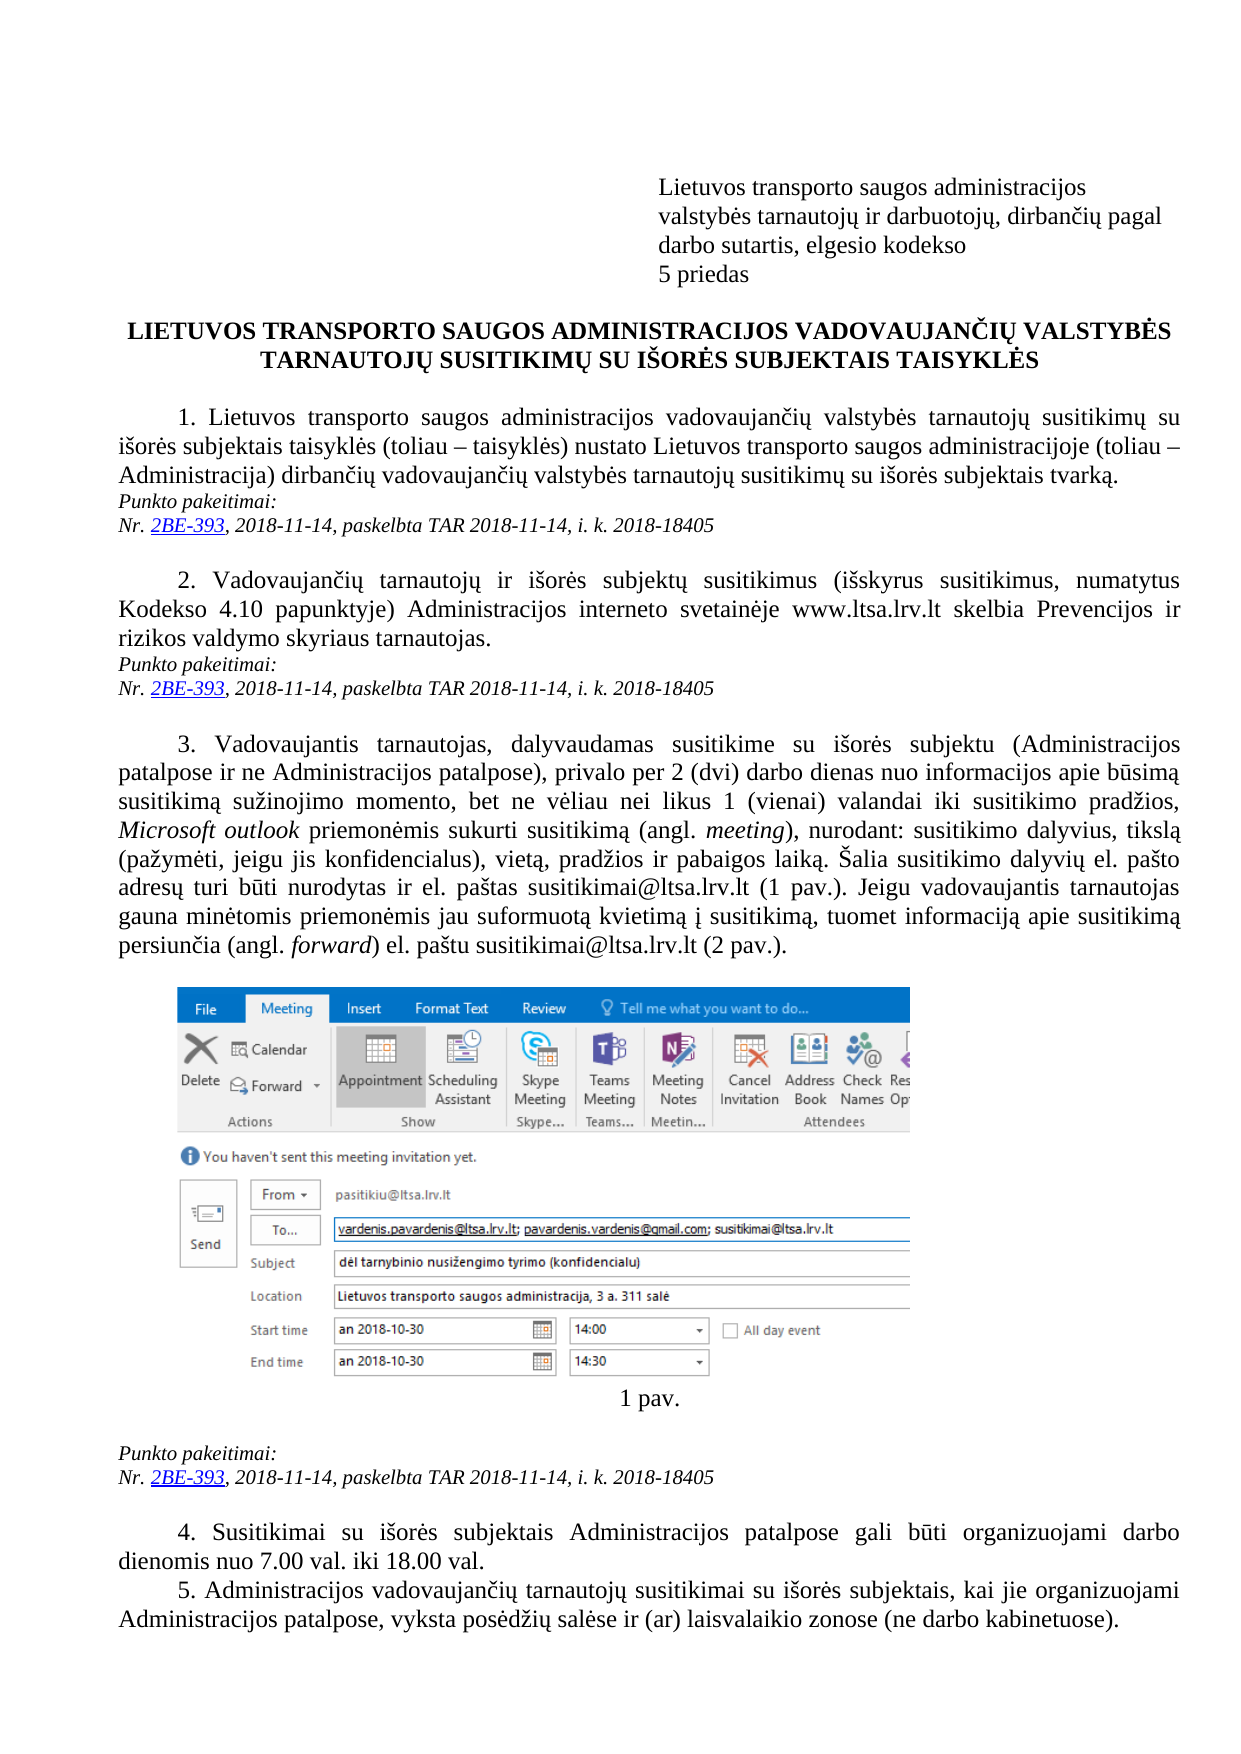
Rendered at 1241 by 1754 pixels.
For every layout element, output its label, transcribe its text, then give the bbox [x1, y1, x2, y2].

text Lietuvos transporto saugos administracijos valstybės tarnautojų ir darbuotojų, dirbančių pagal darbo sutartis, elgesio kodekso [658, 172, 1181, 259]
text Punkto pakeitimai: [118, 489, 1181, 513]
text Nr. 2BE-393, 2018-11-14, paskelbta TAR 2018-11-14, i. k. 2018-18405 [118, 676, 1181, 700]
text Punkto pakeitimai: [118, 652, 1181, 676]
text Punkto pakeitimai: [118, 1441, 1181, 1465]
text Nr. 2BE-393, 2018-11-14, paskelbta TAR 2018-11-14, i. k. 2018-18405 [118, 1465, 1181, 1489]
text 3. Vadovaujantis tarnautojas, dalyvaudamas susitikime su išorės subjektu (Administracijos patalpose ir ne Administracijos patalpose), privalo per 2 (dvi) darbo dienas nuo informacijos apie būsimą susitikimą sužinojimo momento, bet ne vėliau nei likus 1 (vienai) valandai iki susitikimo pradžios, Microsoft outlook priemonėmis sukurti susitikimą (angl. meeting), nurodant: susitikimo dalyvius, tikslą (pažymėti, jeigu jis konfidencialus), vietą, pradžios ir pabaigos laiką. Šalia susitikimo dalyvių el. pašto adresų turi būti nurodytas ir el. paštas susitikimai@ltsa.lrv.lt (1 pav.). Jeigu vadovaujantis tarnautojas gauna minėtomis priemonėmis jau suformuotą kvietimą į susitikimą, tuomet informaciją apie susitikimą persiunčia (angl. forward) el. paštu susitikimai@ltsa.lrv.lt (2 pav.). [118, 729, 1181, 959]
text 2. Vadovaujančių tarnautojų ir išorės subjektų susitikimus (išskyrus susitikimus, numatytus Kodekso 4.10 papunktyje) Administracijos interneto svetainėje www.ltsa.lrv.lt skelbia Prevencijos ir rizikos valdymo skyriaus tarnautojas. [118, 566, 1181, 652]
text 4. Susitikimai su išorės subjektais Administracijos patalpose gali būti organizuojami darbo dienomis nuo 7.00 val. iki 18.00 val. [118, 1517, 1181, 1575]
text LIETUVOS TRANSPORTO SAUGOS ADMINISTRACIJOS VADOVAUJANČIŲ VALSTYBĖS TARNAUTOJŲ SUSITIKIMŲ SU IŠORĖS SUBJEKTAIS TAISYKLĖS [118, 316, 1181, 374]
text 5 priedas [658, 259, 1181, 287]
text 5. Administracijos vadovaujančių tarnautojų susitikimai su išorės subjektais, kai jie organizuojami Administracijos patalpose, vyksta posėdžių salėse ir (ar) laisvalaikio zonose (ne darbo kabinetuose). [118, 1575, 1181, 1632]
text Nr. 2BE-393, 2018-11-14, paskelbta TAR 2018-11-14, i. k. 2018-18405 [118, 513, 1181, 537]
text 1. Lietuvos transporto saugos administracijos vadovaujančių valstybės tarnautojų susitikimų su išorės subjektais taisyklės (toliau – taisyklės) nustato Lietuvos transporto saugos administracijoje (toliau – Administracija) dirbančių vadovaujančių valstybės tarnautojų susitikimų su išorės subjektais tvarką. [118, 402, 1181, 489]
text 1 pav. [118, 1383, 1181, 1412]
